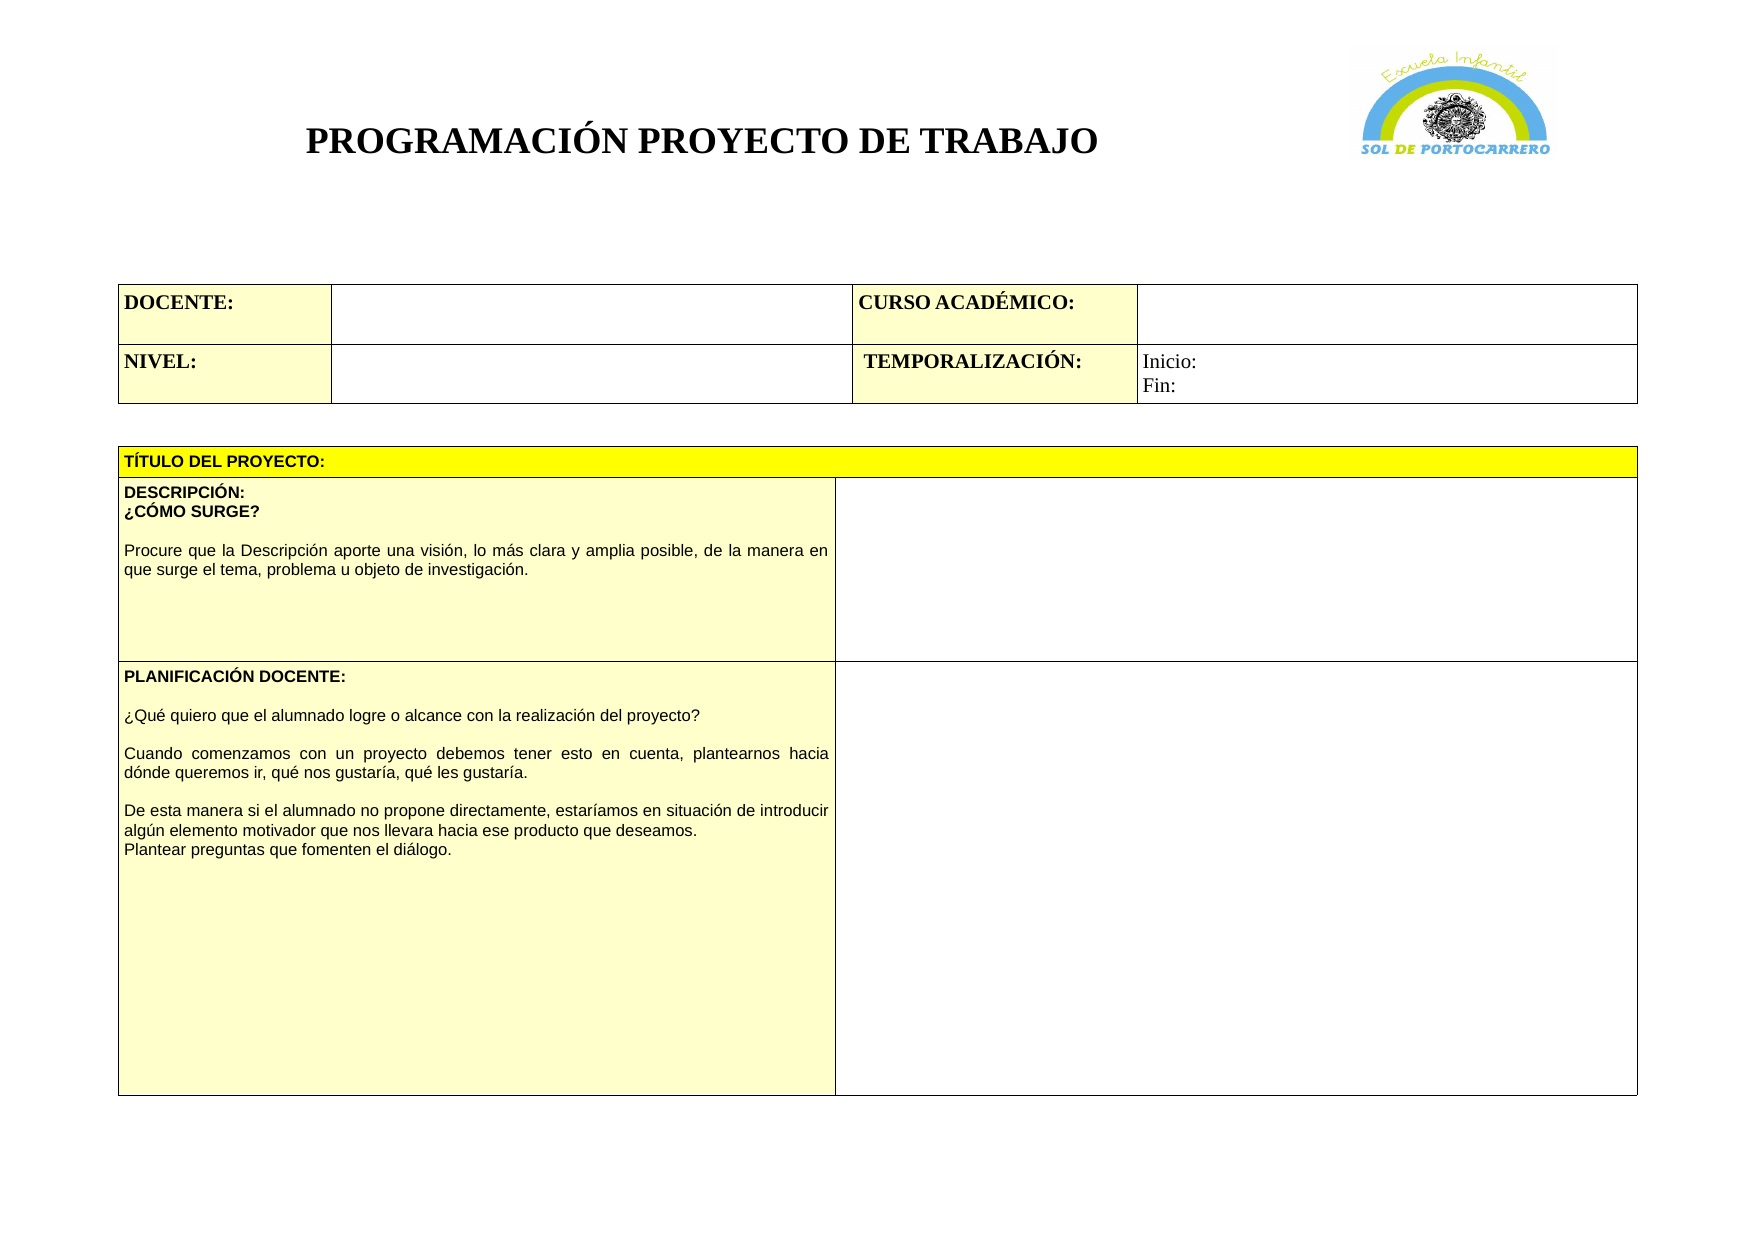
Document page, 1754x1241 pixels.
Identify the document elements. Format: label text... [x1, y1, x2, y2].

table_header [332, 285, 852, 343]
table_header CURSO ACADÉMICO: [853, 285, 1137, 343]
table_header [1138, 285, 1637, 343]
table_cell [836, 662, 1637, 1094]
table_cell NIVEL: [119, 345, 331, 403]
table_header TÍTULO DEL PROYECTO: [119, 447, 1637, 477]
table_cell Inicio: Fin: [1138, 345, 1637, 403]
table_cell [836, 478, 1637, 661]
table_cell TEMPORALIZACIÓN: [853, 345, 1137, 403]
table_cell [332, 345, 852, 403]
table_cell DESCRIPCIÓN: ¿CÓMO SURGE? Procure que la Descripción aporte una visión, lo más clara y amplia posible, de la manera en que surge el tema, problema u objeto de investigación. [119, 478, 835, 661]
table_cell PLANIFICACIÓN DOCENTE: ¿Qué quiero que el alumnado logre o alcance con la realización del proyecto? Cuando comenzamos con un proyecto debemos tener esto en cuenta, plantearnos hacia dónde queremos ir, qué nos gustaría, qué les gustaría. De esta manera si el alumnado no propone directamente, estaríamos en situación de introducir algún elemento motivador que nos llevara hacia ese producto que deseamos. Plantear preguntas que fomenten el diálogo. [119, 662, 835, 1094]
table_header DOCENTE: [119, 285, 331, 343]
picture [1348, 43, 1558, 159]
